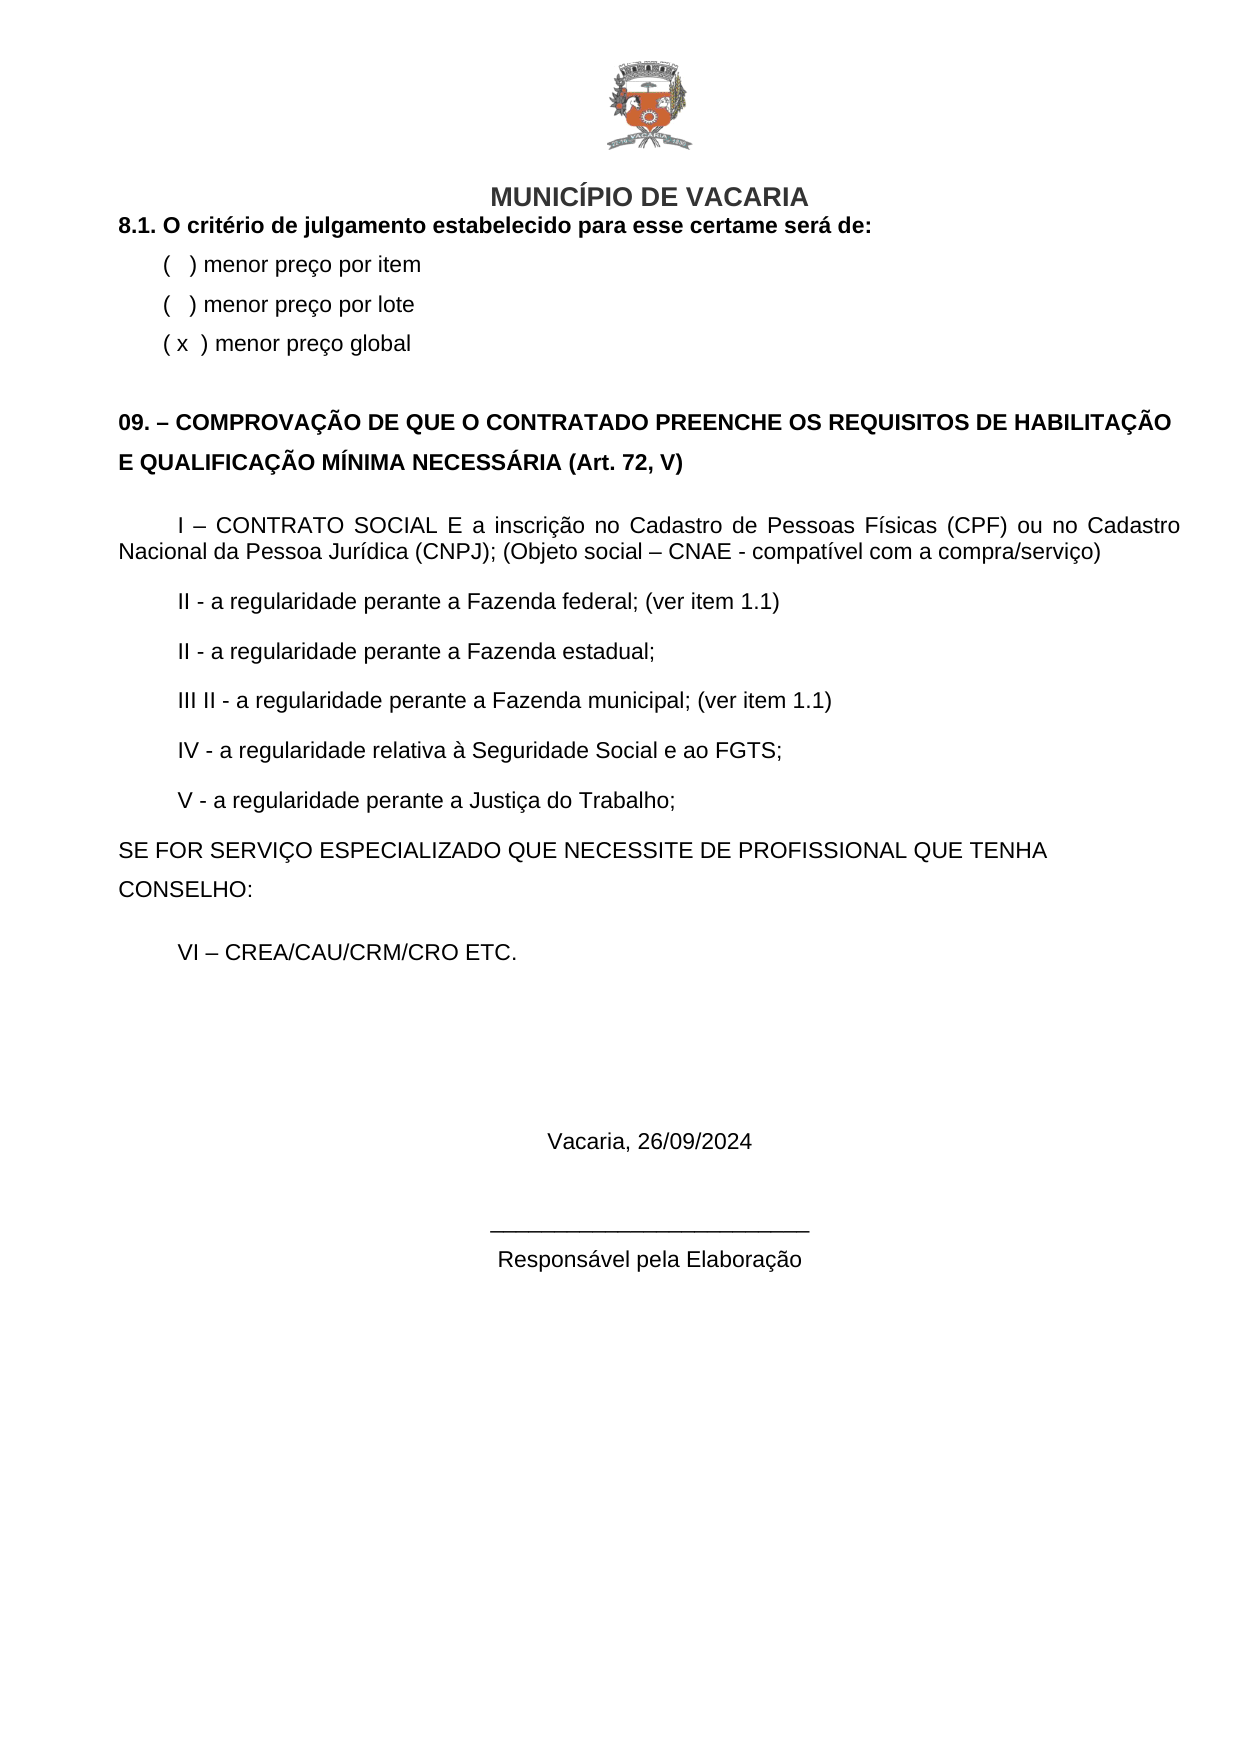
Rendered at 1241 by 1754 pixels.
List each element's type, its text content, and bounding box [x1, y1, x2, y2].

text ( x ) menor preço global [118, 330, 1181, 357]
text Responsável pela Elaboração [118, 1246, 1181, 1273]
text V - a regularidade perante a Justiça do Trabalho; [118, 787, 1181, 813]
text 8.1. O critério de julgamento estabelecido para esse certame será de: [118, 212, 1181, 238]
text Vacaria, 26/09/2024 [118, 1128, 1181, 1154]
text IV - a regularidade relativa à Seguridade Social e ao FGTS; [118, 737, 1181, 763]
text VI – CREA/CAU/CRM/CRO ETC. [118, 939, 1181, 966]
text ( ) menor preço por lote [118, 291, 1181, 317]
text II - a regularidade perante a Fazenda estadual; [118, 638, 1181, 664]
list 09. – COMPROVAÇÃO DE QUE O CONTRATADO PREENCHE OS REQUISITOS DE HABILITAÇÃO E QUALIFICAÇÃO MÍNIMA NECESSÁRIA (Art. 72, V) [118, 409, 1181, 475]
text SE FOR SERVIÇO ESPECIALIZADO QUE NECESSITE DE PROFISSIONAL QUE TENHA CONSELHO: [118, 837, 1181, 903]
text III II - a regularidade perante a Fazenda municipal; (ver item 1.1) [118, 687, 1181, 714]
text _________________________ [118, 1207, 1181, 1233]
text I – CONTRATO SOCIAL E a inscrição no Cadastro de Pessoas Físicas (CPF) ou no Cadastro Nacional da Pessoa Jurídica (CNPJ); (Objeto social – CNAE - compatível com a compra/serviço) [118, 512, 1181, 564]
picture [606, 60, 693, 150]
text ( ) menor preço por item [118, 251, 1181, 278]
text II - a regularidade perante a Fazenda federal; (ver item 1.1) [118, 588, 1181, 614]
